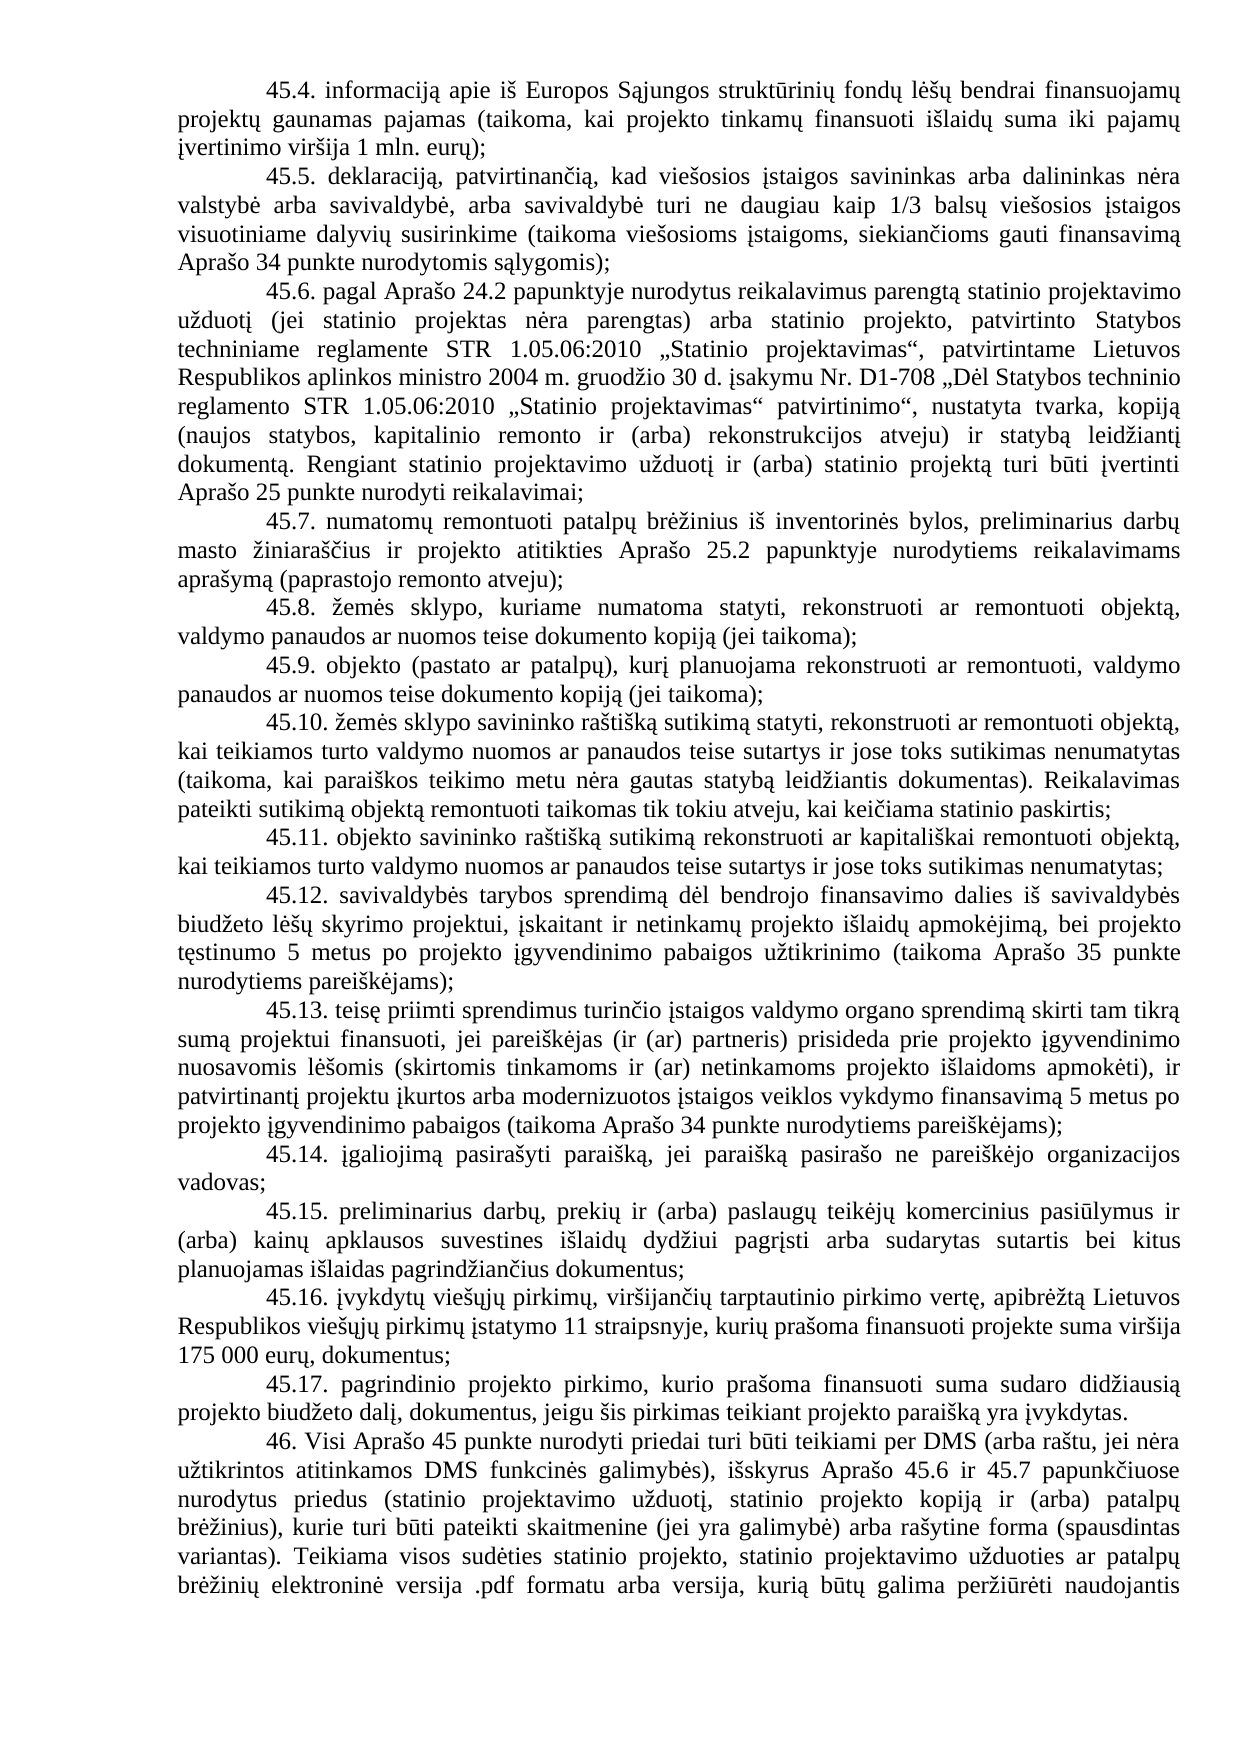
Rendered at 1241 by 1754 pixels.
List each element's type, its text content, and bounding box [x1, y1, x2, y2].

text 45.16. įvykdytų viešųjų pirkimų, viršijančių tarptautinio pirkimo vertę, apibrėžtą Lietuvos Respublikos viešųjų pirkimų įstatymo 11 straipsnyje, kurių prašoma finansuoti projekte suma viršija 175 000 eurų, dokumentus; [177, 1282, 1181, 1369]
text 45.9. objekto (pastato ar patalpų), kurį planuojama rekonstruoti ar remontuoti, valdymo panaudos ar nuomos teise dokumento kopiją (jei taikoma); [177, 650, 1181, 707]
text 45.13. teisę priimti sprendimus turinčio įstaigos valdymo organo sprendimą skirti tam tikrą sumą projektui finansuoti, jei pareiškėjas (ir (ar) partneris) prisideda prie projekto įgyvendinimo nuosavomis lėšomis (skirtomis tinkamoms ir (ar) netinkamoms projekto išlaidoms apmokėti), ir patvirtinantį projektu įkurtos arba modernizuotos įstaigos veiklos vykdymo finansavimą 5 metus po projekto įgyvendinimo pabaigos (taikoma Aprašo 34 punkte nurodytiems pareiškėjams); [177, 995, 1181, 1139]
text 45.8. žemės sklypo, kuriame numatoma statyti, rekonstruoti ar remontuoti objektą, valdymo panaudos ar nuomos teise dokumento kopiją (jei taikoma); [177, 592, 1181, 650]
text 45.6. pagal Aprašo 24.2 papunktyje nurodytus reikalavimus parengtą statinio projektavimo užduotį (jei statinio projektas nėra parengtas) arba statinio projekto, patvirtinto Statybos techniniame reglamente STR 1.05.06:2010 „Statinio projektavimas“, patvirtintame Lietuvos Respublikos aplinkos ministro 2004 m. gruodžio 30 d. įsakymu Nr. D1-708 „Dėl Statybos techninio reglamento STR 1.05.06:2010 „Statinio projektavimas“ patvirtinimo“, nustatyta tvarka, kopiją (naujos statybos, kapitalinio remonto ir (arba) rekonstrukcijos atveju) ir statybą leidžiantį dokumentą. Rengiant statinio projektavimo užduotį ir (arba) statinio projektą turi būti įvertinti Aprašo 25 punkte nurodyti reikalavimai; [177, 276, 1181, 506]
text 45.5. deklaraciją, patvirtinančią, kad viešosios įstaigos savininkas arba dalininkas nėra valstybė arba savivaldybė, arba savivaldybė turi ne daugiau kaip 1/3 balsų viešosios įstaigos visuotiniame dalyvių susirinkime (taikoma viešosioms įstaigoms, siekiančioms gauti finansavimą Aprašo 34 punkte nurodytomis sąlygomis); [177, 161, 1181, 276]
text 45.7. numatomų remontuoti patalpų brėžinius iš inventorinės bylos, preliminarius darbų masto žiniaraščius ir projekto atitikties Aprašo 25.2 papunktyje nurodytiems reikalavimams aprašymą (paprastojo remonto atveju); [177, 506, 1181, 592]
text 46. Visi Aprašo 45 punkte nurodyti priedai turi būti teikiami per DMS (arba raštu, jei nėra užtikrintos atitinkamos DMS funkcinės galimybės), išskyrus Aprašo 45.6 ir 45.7 papunkčiuose nurodytus priedus (statinio projektavimo užduotį, statinio projekto kopiją ir (arba) patalpų brėžinius), kurie turi būti pateikti skaitmenine (jei yra galimybė) arba rašytine forma (spausdintas variantas). Teikiama visos sudėties statinio projekto, statinio projektavimo užduoties ar patalpų brėžinių elektroninė versija .pdf formatu arba versija, kurią būtų galima peržiūrėti naudojantis [177, 1426, 1181, 1599]
text 45.10. žemės sklypo savininko raštišką sutikimą statyti, rekonstruoti ar remontuoti objektą, kai teikiamos turto valdymo nuomos ar panaudos teise sutartys ir jose toks sutikimas nenumatytas (taikoma, kai paraiškos teikimo metu nėra gautas statybą leidžiantis dokumentas). Reikalavimas pateikti sutikimą objektą remontuoti taikomas tik tokiu atveju, kai keičiama statinio paskirtis; [177, 707, 1181, 822]
text 45.12. savivaldybės tarybos sprendimą dėl bendrojo finansavimo dalies iš savivaldybės biudžeto lėšų skyrimo projektui, įskaitant ir netinkamų projekto išlaidų apmokėjimą, bei projekto tęstinumo 5 metus po projekto įgyvendinimo pabaigos užtikrinimo (taikoma Aprašo 35 punkte nurodytiems pareiškėjams); [177, 880, 1181, 995]
text 45.11. objekto savininko raštišką sutikimą rekonstruoti ar kapitališkai remontuoti objektą, kai teikiamos turto valdymo nuomos ar panaudos teise sutartys ir jose toks sutikimas nenumatytas; [177, 822, 1181, 880]
text 45.15. preliminarius darbų, prekių ir (arba) paslaugų teikėjų komercinius pasiūlymus ir (arba) kainų apklausos suvestines išlaidų dydžiui pagrįsti arba sudarytas sutartis bei kitus planuojamas išlaidas pagrindžiančius dokumentus; [177, 1196, 1181, 1282]
text 45.4. informaciją apie iš Europos Sąjungos struktūrinių fondų lėšų bendrai finansuojamų projektų gaunamas pajamas (taikoma, kai projekto tinkamų finansuoti išlaidų suma iki pajamų įvertinimo viršija 1 mln. eurų); [177, 75, 1181, 161]
text 45.14. įgaliojimą pasirašyti paraišką, jei paraišką pasirašo ne pareiškėjo organizacijos vadovas; [177, 1139, 1181, 1196]
text 45.17. pagrindinio projekto pirkimo, kurio prašoma finansuoti suma sudaro didžiausią projekto biudžeto dalį, dokumentus, jeigu šis pirkimas teikiant projekto paraišką yra įvykdytas. [177, 1369, 1181, 1426]
